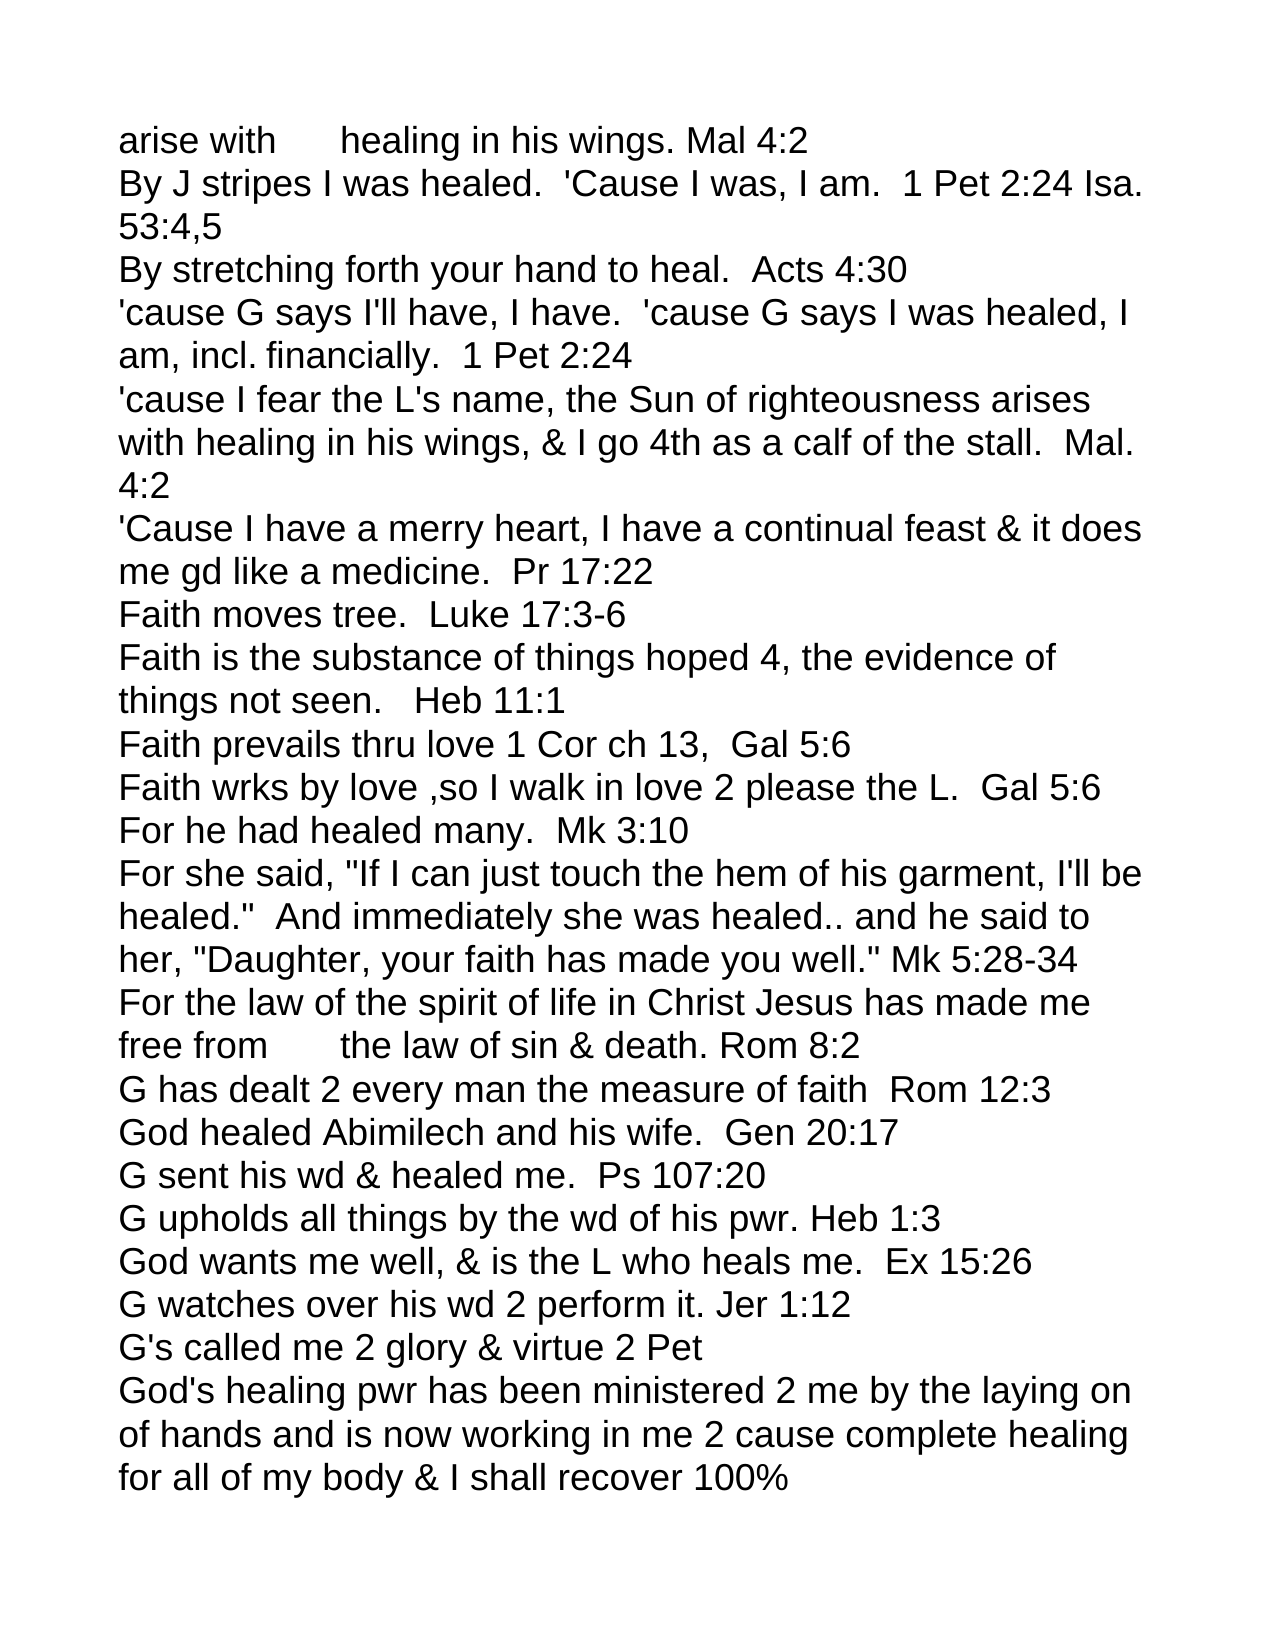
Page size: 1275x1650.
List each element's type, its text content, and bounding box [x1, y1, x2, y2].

text Faith moves tree. Luke 17:3-6 [118, 592, 1157, 636]
text 'cause G says I'll have, I have. 'cause G says I was healed, I am, incl. financially. 1 Pet 2:24 [118, 291, 1157, 377]
text 'cause I fear the L's name, the Sun of righteousness arises with healing in his wings, & I go 4th as a calf of the stall. Mal. 4:2 [118, 377, 1157, 506]
text Faith is the substance of things hoped 4, the evidence of things not seen. Heb 11:1 [118, 636, 1157, 722]
text By stretching forth your hand to heal. Acts 4:30 [118, 247, 1157, 291]
text G's called me 2 glory & virtue 2 Pet [118, 1326, 1157, 1369]
text For the law of the spirit of life in Christ Jesus has made me free from the law of sin & death. Rom 8:2 [118, 981, 1157, 1067]
text For she said, "If I can just touch the hem of his garment, I'll be healed." And immediately she was healed.. and he said to her, "Daughter, your faith has made you well." Mk 5:28-34 [118, 851, 1157, 981]
text By J stripes I was healed. 'Cause I was, I am. 1 Pet 2:24 Isa. 53:4,5 [118, 161, 1157, 247]
text For he had healed many. Mk 3:10 [118, 808, 1157, 851]
text G sent his wd & healed me. Ps 107:20 [118, 1153, 1157, 1196]
text arise with healing in his wings. Mal 4:2 [118, 118, 1157, 161]
text G watches over his wd 2 perform it. Jer 1:12 [118, 1282, 1157, 1326]
text 'Cause I have a merry heart, I have a continual feast & it does me gd like a medicine. Pr 17:22 [118, 506, 1157, 592]
text God healed Abimilech and his wife. Gen 20:17 [118, 1110, 1157, 1153]
text G has dealt 2 every man the measure of faith Rom 12:3 [118, 1067, 1157, 1110]
text God's healing pwr has been ministered 2 me by the laying on of hands and is now working in me 2 cause complete healing for all of my body & I shall recover 100% [118, 1369, 1157, 1498]
text G upholds all things by the wd of his pwr. Heb 1:3 [118, 1196, 1157, 1239]
text Faith wrks by love ,so I walk in love 2 please the L. Gal 5:6 [118, 765, 1157, 808]
text God wants me well, & is the L who heals me. Ex 15:26 [118, 1239, 1157, 1282]
text Faith prevails thru love 1 Cor ch 13, Gal 5:6 [118, 722, 1157, 765]
